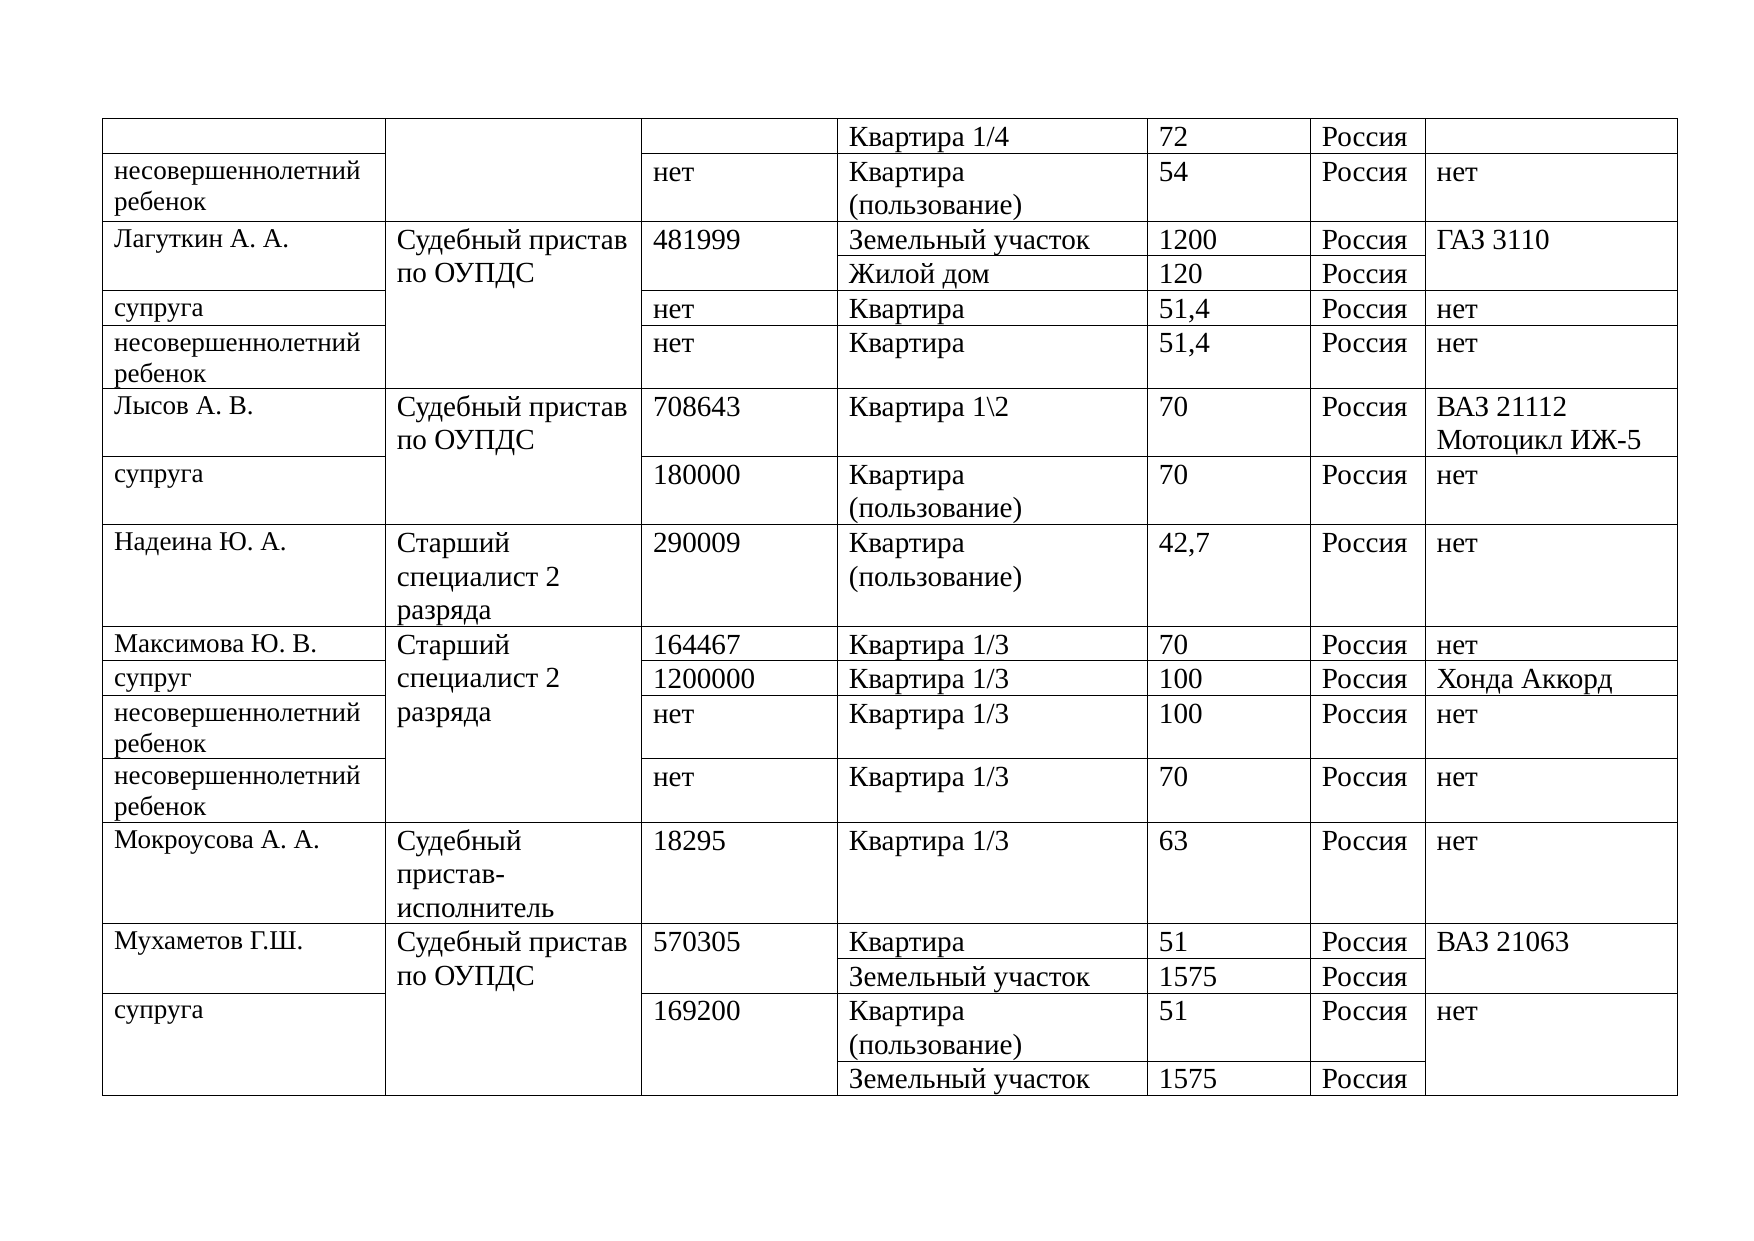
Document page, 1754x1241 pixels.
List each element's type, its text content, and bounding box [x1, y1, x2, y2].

table_cell Мокроусова А. А. [103, 823, 385, 923]
table_cell Судебный пристав-исполнитель [386, 823, 641, 923]
table_cell Квартира (пользование) [838, 154, 1147, 221]
table_cell Максимова Ю. В. [103, 627, 385, 660]
table_cell 18295 [642, 823, 837, 923]
table_cell супруга [103, 994, 385, 1095]
table_cell супруга [103, 457, 385, 524]
table_cell нет [1426, 525, 1677, 626]
table_cell [386, 119, 641, 221]
table_cell нет [1426, 759, 1677, 822]
table_cell Россия [1311, 291, 1425, 324]
table_cell нет [1426, 291, 1677, 324]
table_cell Старший специалист 2 разряда [386, 627, 641, 822]
table_cell Россия [1311, 994, 1425, 1061]
table_cell 70 [1148, 627, 1310, 660]
table_cell 51,4 [1148, 326, 1310, 388]
table_cell 42,7 [1148, 525, 1310, 626]
table_cell Лагуткин А. А. [103, 222, 385, 290]
table_cell 1200 [1148, 222, 1310, 255]
table_cell [642, 119, 837, 153]
table_cell несовершеннолетний ребенок [103, 696, 385, 758]
table_cell Судебный пристав по ОУПДС [386, 389, 641, 524]
table_cell нет [1426, 326, 1677, 388]
table_cell 51,4 [1148, 291, 1310, 324]
table_cell 169200 [642, 994, 837, 1095]
table_cell 180000 [642, 457, 837, 524]
table_cell Квартира 1/3 [838, 759, 1147, 822]
table_cell Россия [1311, 389, 1425, 456]
table_cell Квартира 1/3 [838, 823, 1147, 923]
table_cell Россия [1311, 326, 1425, 388]
table_cell Квартира (пользование) [838, 994, 1147, 1061]
table_cell нет [642, 696, 837, 758]
table_cell Земельный участок [838, 222, 1147, 255]
table_cell Судебный пристав по ОУПДС [386, 222, 641, 388]
table_cell 120 [1148, 256, 1310, 290]
table_cell 164467 [642, 627, 837, 660]
table_cell нет [1426, 457, 1677, 524]
table_cell 63 [1148, 823, 1310, 923]
table_cell Россия [1311, 457, 1425, 524]
table_cell Квартира 1/3 [838, 661, 1147, 695]
table_cell 54 [1148, 154, 1310, 221]
table_cell Хонда Аккорд [1426, 661, 1677, 695]
table_cell Россия [1311, 627, 1425, 660]
table_cell 570305 [642, 924, 837, 992]
table_cell Квартира 1/4 [838, 119, 1147, 153]
table_cell 72 [1148, 119, 1310, 153]
table_cell 100 [1148, 661, 1310, 695]
table_cell Жилой дом [838, 256, 1147, 290]
table_cell нет [1426, 696, 1677, 758]
table_cell нет [642, 326, 837, 388]
table_cell 1200000 [642, 661, 837, 695]
table_cell ГАЗ 3110 [1426, 222, 1677, 290]
table_cell нет [1426, 154, 1677, 221]
table_cell Квартира [838, 291, 1147, 324]
table_cell 70 [1148, 759, 1310, 822]
table_cell Россия [1311, 759, 1425, 822]
table_cell Надеина Ю. А. [103, 525, 385, 626]
table_cell нет [642, 759, 837, 822]
table_cell Лысов А. В. [103, 389, 385, 456]
table_cell Россия [1311, 525, 1425, 626]
table_cell Россия [1311, 661, 1425, 695]
table_cell нет [642, 154, 837, 221]
table_cell Россия [1311, 154, 1425, 221]
table_cell [1426, 119, 1677, 153]
table_cell супруг [103, 661, 385, 695]
table_cell 481999 [642, 222, 837, 290]
table_cell несовершеннолетний ребенок [103, 759, 385, 822]
table_cell Россия [1311, 924, 1425, 958]
table_cell Квартира (пользование) [838, 525, 1147, 626]
table_cell [103, 119, 385, 153]
table_cell Квартира 1/3 [838, 627, 1147, 660]
table_cell 1575 [1148, 1062, 1310, 1095]
table_cell Россия [1311, 959, 1425, 992]
table_cell 100 [1148, 696, 1310, 758]
table_cell 290009 [642, 525, 837, 626]
table_cell 70 [1148, 457, 1310, 524]
table_cell Квартира [838, 326, 1147, 388]
table_cell Россия [1311, 1062, 1425, 1095]
table_cell Россия [1311, 823, 1425, 923]
table_cell Судебный пристав по ОУПДС [386, 924, 641, 1095]
table_cell ВАЗ 21063 [1426, 924, 1677, 992]
table_cell нет [1426, 994, 1677, 1095]
table_cell нет [1426, 627, 1677, 660]
table_cell несовершеннолетний ребенок [103, 326, 385, 388]
table_cell 51 [1148, 994, 1310, 1061]
table_cell Россия [1311, 696, 1425, 758]
table_cell нет [642, 291, 837, 324]
table_cell 708643 [642, 389, 837, 456]
table_cell Квартира (пользование) [838, 457, 1147, 524]
table_cell Россия [1311, 256, 1425, 290]
table_cell Старший специалист 2 разряда [386, 525, 641, 626]
table_cell Земельный участок [838, 959, 1147, 992]
table_cell Мухаметов Г.Ш. [103, 924, 385, 992]
table_cell несовершеннолетний ребенок [103, 154, 385, 221]
table_cell супруга [103, 291, 385, 324]
table_cell ВАЗ 21112 Мотоцикл ИЖ-5 [1426, 389, 1677, 456]
table_cell Квартира 1/3 [838, 696, 1147, 758]
table_cell Квартира 1\2 [838, 389, 1147, 456]
table_cell Россия [1311, 222, 1425, 255]
table_cell Земельный участок [838, 1062, 1147, 1095]
table_cell 1575 [1148, 959, 1310, 992]
table_cell Россия [1311, 119, 1425, 153]
table_cell 70 [1148, 389, 1310, 456]
table_cell 51 [1148, 924, 1310, 958]
table_cell Квартира [838, 924, 1147, 958]
table_cell нет [1426, 823, 1677, 923]
